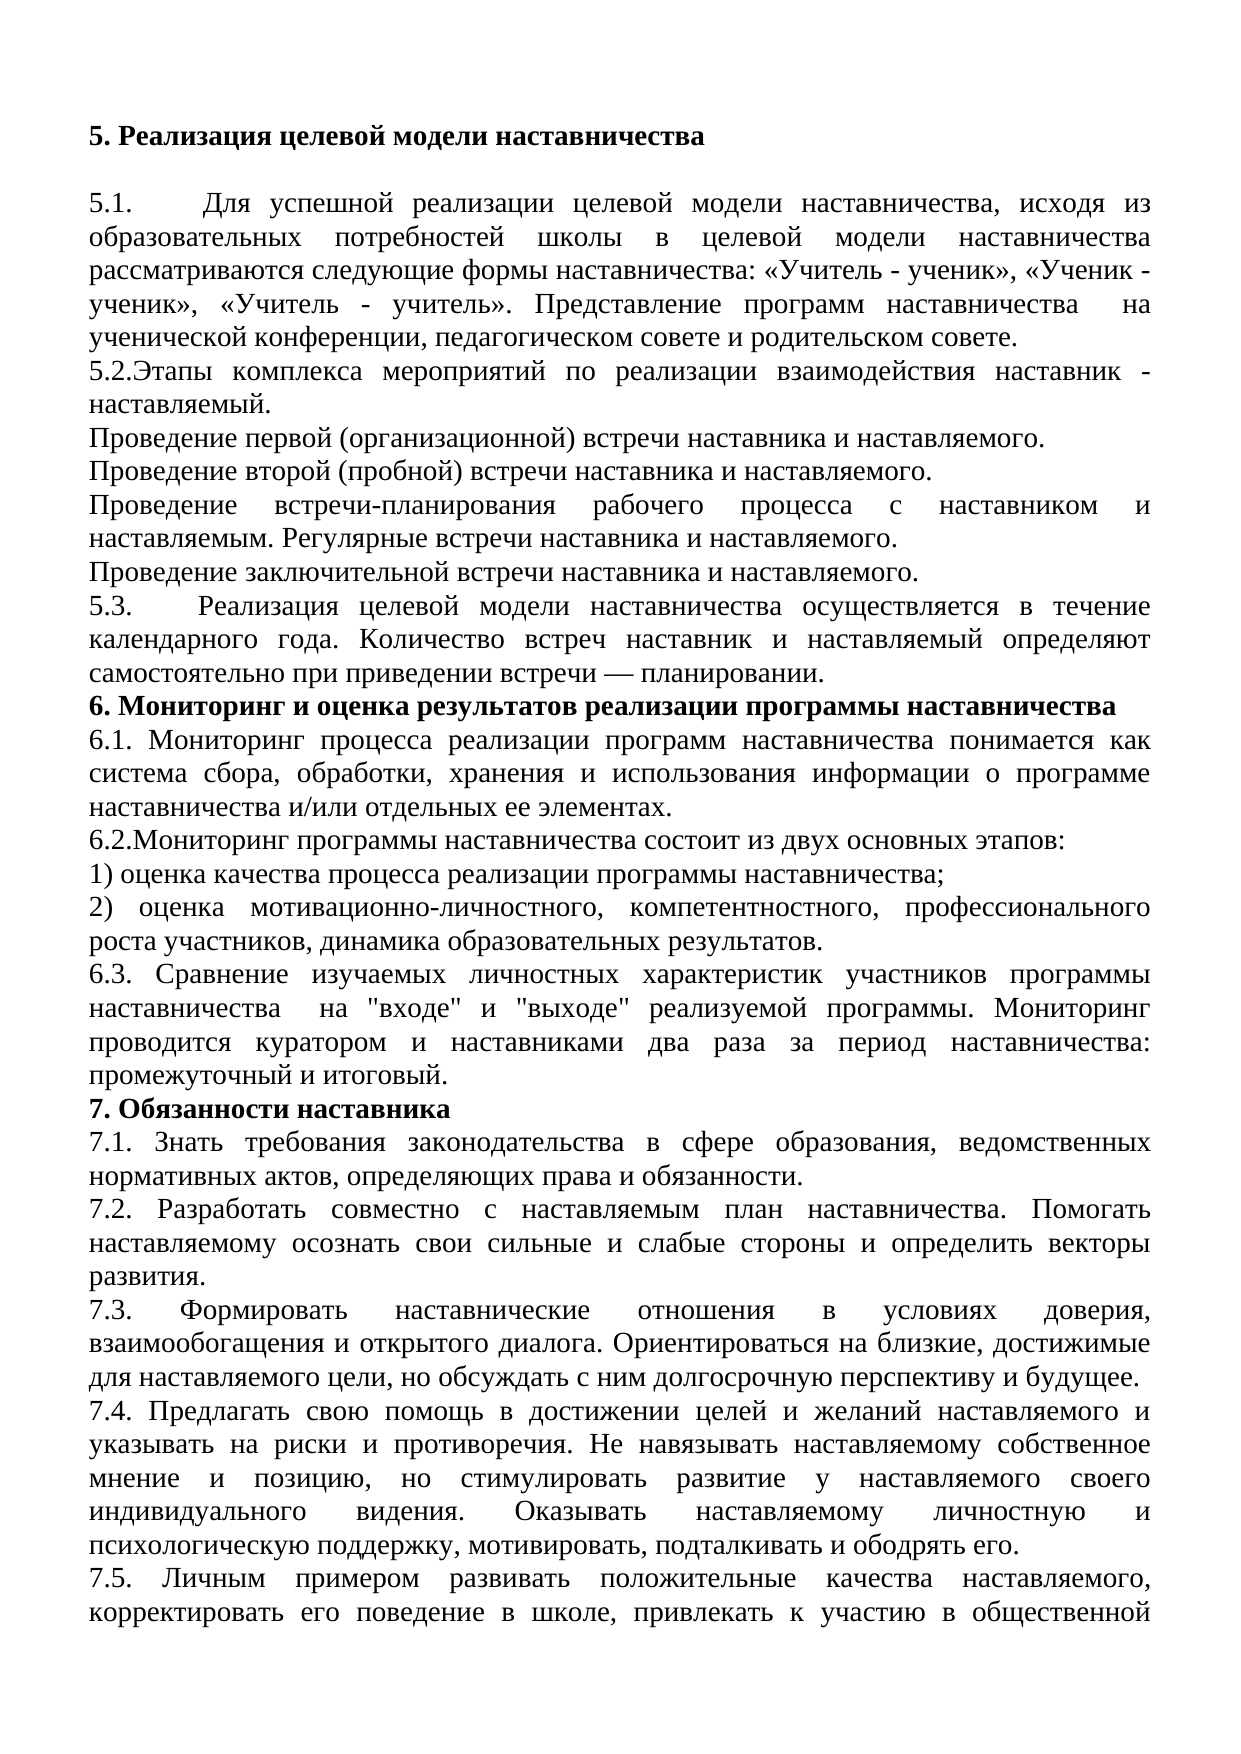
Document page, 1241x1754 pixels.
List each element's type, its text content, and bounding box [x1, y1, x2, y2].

text 7.1. Знать требования законодательства в сфере образования, ведомственных нормативных актов, определяющих права и обязанности. [89, 1124, 1152, 1191]
text Проведение второй (пробной) встречи наставника и наставляемого. [89, 453, 1152, 487]
text 6.1. Мониторинг процесса реализации программ наставничества понимается как система сбора, обработки, хранения и использования информации о программе наставничества и/или отдельных ее элементах. [89, 722, 1152, 822]
text 6. Мониторинг и оценка результатов реализации программы наставничества [89, 688, 1152, 722]
list Реализация целевой модели наставничества осуществляется в течение календарного года. Количество встреч наставник и наставляемый определяют самостоятельно при приведении встречи — планировании. [89, 588, 1152, 688]
text 7.3. Формировать наставнические отношения в условиях доверия, взаимообогащения и открытого диалога. Ориентироваться на близкие, достижимые для наставляемого цели, но обсуждать с ним долгосрочную перспективу и будущее. [89, 1292, 1152, 1393]
text 5. Реализация целевой модели наставничества [89, 118, 1152, 152]
text 6.2.Мониторинг программы наставничества состоит из двух основных этапов: [89, 822, 1152, 856]
text 7. Обязанности наставника [89, 1091, 1152, 1124]
text 7.5. Личным примером развивать положительные качества наставляемого, корректировать его поведение в школе, привлекать к участию в общественной [89, 1560, 1152, 1627]
list Для успешной реализации целевой модели наставничества, исходя из образовательных потребностей школы в целевой модели наставничества рассматриваются следующие формы наставничества: «Учитель - ученик», «Ученик - ученик», «Учитель - учитель». Представление программ наставничества на ученической конференции, педагогическом совете и родительском совете. [89, 185, 1152, 353]
text Проведение встречи-планирования рабочего процесса с наставником и наставляемым. Регулярные встречи наставника и наставляемого. [89, 487, 1152, 554]
text 6.3. Сравнение изучаемых личностных характеристик участников программы наставничества на "входе" и "выходе" реализуемой программы. Мониторинг проводится куратором и наставниками два раза за период наставничества: промежуточный и итоговый. [89, 957, 1152, 1091]
text 7.2. Разработать совместно с наставляемым план наставничества. Помогать наставляемому осознать свои сильные и слабые стороны и определить векторы развития. [89, 1191, 1152, 1292]
text 2) оценка мотивационно-личностного, компетентностного, профессионального роста участников, динамика образовательных результатов. [89, 889, 1152, 957]
text Проведение первой (организационной) встречи наставника и наставляемого. [89, 420, 1152, 453]
text Проведение заключительной встречи наставника и наставляемого. [89, 554, 1152, 588]
text 7.4. Предлагать свою помощь в достижении целей и желаний наставляемого и указывать на риски и противоречия. Не навязывать наставляемому собственное мнение и позицию, но стимулировать развитие у наставляемого своего индивидуального видения. Оказывать наставляемому личностную и психологическую поддержку, мотивировать, подталкивать и ободрять его. [89, 1393, 1152, 1560]
text 1) оценка качества процесса реализации программы наставничества; [89, 856, 1152, 889]
text 5.2.Этапы комплекса мероприятий по реализации взаимодействия наставник - наставляемый. [89, 353, 1152, 420]
